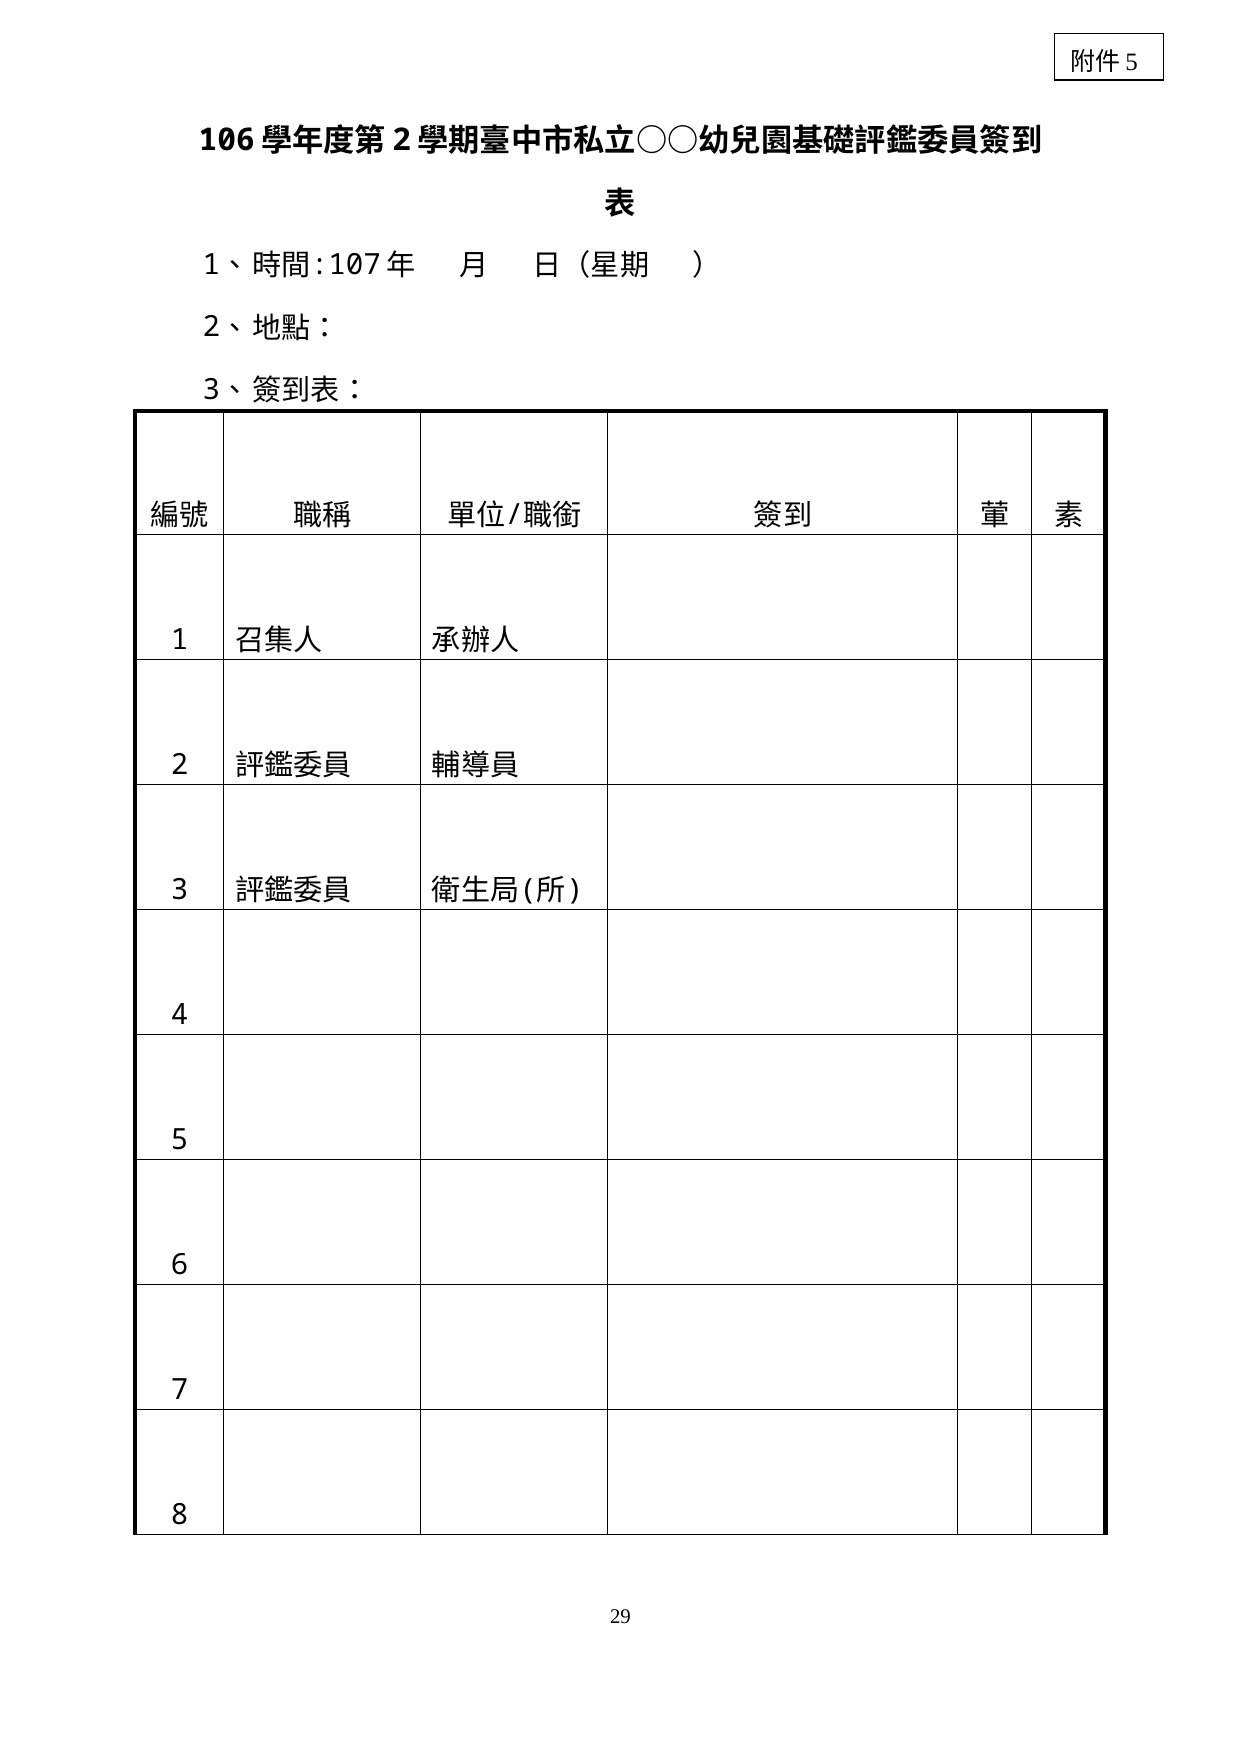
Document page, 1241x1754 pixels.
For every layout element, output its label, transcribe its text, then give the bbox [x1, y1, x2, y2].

table_cell [958, 660, 1031, 784]
table_cell 1 [137, 535, 223, 659]
table_cell [421, 910, 607, 1034]
table_cell [1032, 910, 1103, 1034]
table_cell [1032, 1035, 1103, 1159]
table_cell 2 [137, 660, 223, 784]
table_cell [224, 1285, 420, 1409]
table_header 葷 [958, 413, 1031, 534]
table_cell 5 [137, 1035, 223, 1159]
text 附件5 [1070, 42, 1148, 72]
table_cell [958, 910, 1031, 1034]
table_cell 輔導員 [421, 660, 607, 784]
table_cell 評鑑委員 [224, 785, 420, 909]
table_cell 召集人 [224, 535, 420, 659]
table_cell [958, 535, 1031, 659]
list 地點： [202, 284, 1053, 346]
table_header 單位/職銜 [421, 413, 607, 534]
table_cell [958, 785, 1031, 909]
table_cell 6 [137, 1160, 223, 1284]
table_cell [608, 1035, 957, 1159]
table_header 素 [1032, 413, 1103, 534]
table_cell [224, 1160, 420, 1284]
table_cell [224, 910, 420, 1034]
text 106學年度第2學期臺中市私立○○幼兒園基礎評鑑委員簽到表 [187, 96, 1053, 221]
text [1055, 34, 1163, 79]
table_cell [608, 1285, 957, 1409]
table_cell [608, 785, 957, 909]
table_cell [608, 535, 957, 659]
table_header 編號 [137, 413, 223, 534]
table_cell [421, 1410, 607, 1534]
table_cell 7 [137, 1285, 223, 1409]
table_cell 承辦人 [421, 535, 607, 659]
table_cell [958, 1160, 1031, 1284]
list 時間:107年 月 日（星期 ） [202, 221, 1053, 284]
table_cell [958, 1285, 1031, 1409]
table_cell [608, 910, 957, 1034]
table_cell [1032, 1160, 1103, 1284]
table_cell 3 [137, 785, 223, 909]
table_cell [224, 1410, 420, 1534]
table_cell [421, 1160, 607, 1284]
table_cell 4 [137, 910, 223, 1034]
table_cell [608, 1160, 957, 1284]
table_cell [608, 1410, 957, 1534]
list 簽到表： [202, 346, 1053, 409]
table_cell [421, 1285, 607, 1409]
table_cell [224, 1035, 420, 1159]
table_cell [608, 660, 957, 784]
table_header 簽到 [608, 413, 957, 534]
table_cell [1032, 660, 1103, 784]
table_cell [421, 1035, 607, 1159]
table_cell [1032, 1410, 1103, 1534]
table_cell [1032, 785, 1103, 909]
table_cell [1032, 1285, 1103, 1409]
table_cell [958, 1410, 1031, 1534]
table_cell [1032, 535, 1103, 659]
table_cell 衛生局(所) [421, 785, 607, 909]
table_cell [958, 1035, 1031, 1159]
table_cell 評鑑委員 [224, 660, 420, 784]
table_header 職稱 [224, 413, 420, 534]
table_cell 8 [137, 1410, 223, 1534]
